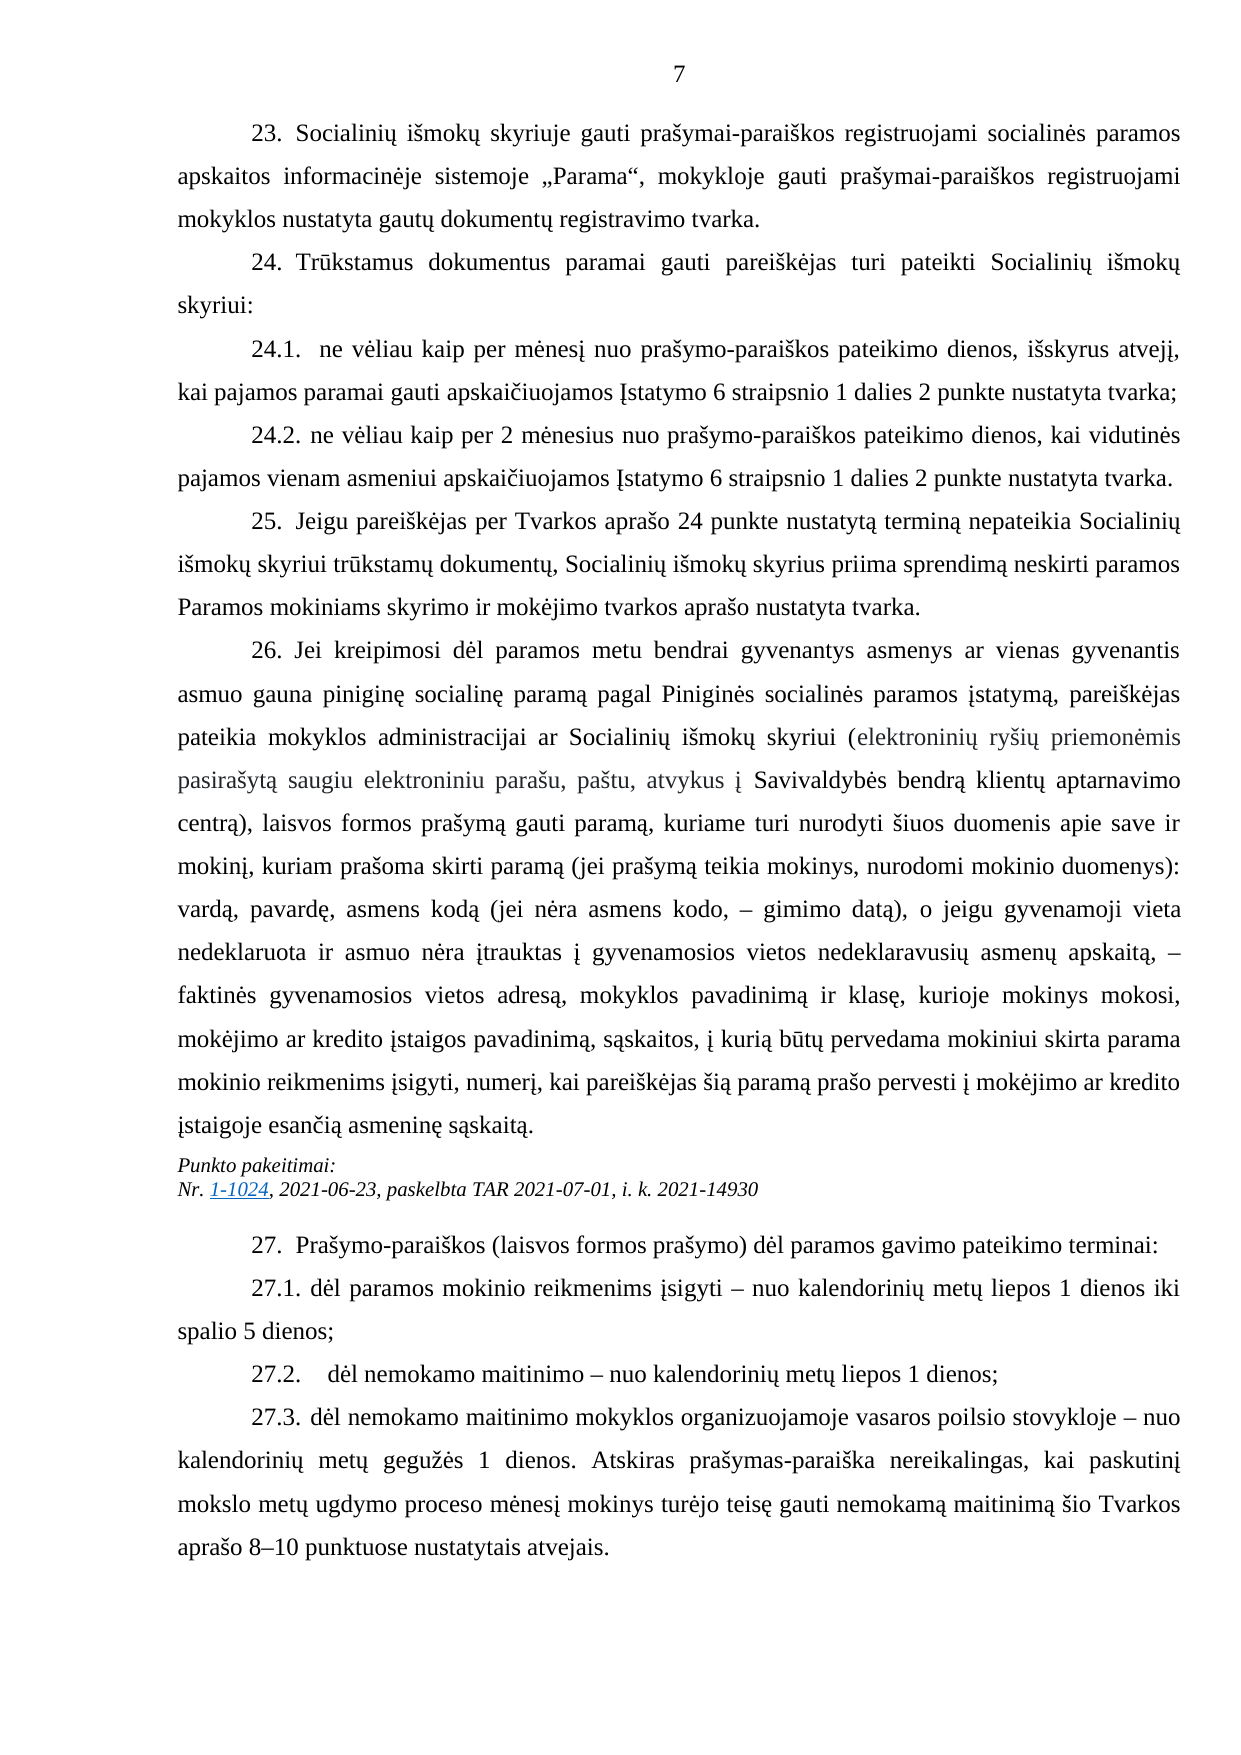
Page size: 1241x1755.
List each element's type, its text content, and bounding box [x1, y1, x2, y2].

text Nr. 1-1024, 2021-06-23, paskelbta TAR 2021-07-01, i. k. 2021-14930 [177, 1177, 1181, 1201]
text 27.1. dėl paramos mokinio reikmenims įsigyti – nuo kalendorinių metų liepos 1 dienos iki spalio 5 dienos; [177, 1273, 1181, 1345]
text 25. Jeigu pareiškėjas per Tvarkos aprašo 24 punkte nustatytą terminą nepateikia Socialinių išmokų skyriui trūkstamų dokumentų, Socialinių išmokų skyrius priima sprendimą neskirti paramos Paramos mokiniams skyrimo ir mokėjimo tvarkos aprašo nustatyta tvarka. [177, 506, 1181, 621]
text 26. Jei kreipimosi dėl paramos metu bendrai gyvenantys asmenys ar vienas gyvenantis asmuo gauna piniginę socialinę paramą pagal Piniginės socialinės paramos įstatymą, pareiškėjas pateikia mokyklos administracijai ar Socialinių išmokų skyriui (elektroninių ryšių priemonėmis pasirašytą saugiu elektroniniu parašu, paštu, atvykus į Savivaldybės bendrą klientų aptarnavimo centrą), laisvos formos prašymą gauti paramą, kuriame turi nurodyti šiuos duomenis apie save ir mokinį, kuriam prašoma skirti paramą (jei prašymą teikia mokinys, nurodomi mokinio duomenys): vardą, pavardę, asmens kodą (jei nėra asmens kodo, – gimimo datą), o jeigu gyvenamoji vieta nedeklaruota ir asmuo nėra įtrauktas į gyvenamosios vietos nedeklaravusių asmenų apskaitą, – faktinės gyvenamosios vietos adresą, mokyklos pavadinimą ir klasę, kurioje mokinys mokosi, mokėjimo ar kredito įstaigos pavadinimą, sąskaitos, į kurią būtų pervedama mokiniui skirta parama mokinio reikmenims įsigyti, numerį, kai pareiškėjas šią paramą prašo pervesti į mokėjimo ar kredito įstaigoje esančią asmeninę sąskaitą. [177, 636, 1181, 1139]
text 27.3. dėl nemokamo maitinimo mokyklos organizuojamoje vasaros poilsio stovykloje – nuo kalendorinių metų gegužės 1 dienos. Atskiras prašymas-paraiška nereikalingas, kai paskutinį mokslo metų ugdymo proceso mėnesį mokinys turėjo teisę gauti nemokamą maitinimą šio Tvarkos aprašo 8–10 punktuose nustatytais atvejais. [177, 1402, 1181, 1561]
text 24. Trūkstamus dokumentus paramai gauti pareiškėjas turi pateikti Socialinių išmokų skyriui: [177, 247, 1181, 319]
text 24.1. ne vėliau kaip per mėnesį nuo prašymo-paraiškos pateikimo dienos, išskyrus atvejį, kai pajamos paramai gauti apskaičiuojamos Įstatymo 6 straipsnio 1 dalies 2 punkte nustatyta tvarka; [177, 334, 1181, 406]
text 27. Prašymo-paraiškos (laisvos formos prašymo) dėl paramos gavimo pateikimo terminai: [177, 1230, 1181, 1259]
text 24.2. ne vėliau kaip per 2 mėnesius nuo prašymo-paraiškos pateikimo dienos, kai vidutinės pajamos vienam asmeniui apskaičiuojamos Įstatymo 6 straipsnio 1 dalies 2 punkte nustatyta tvarka. [177, 420, 1181, 492]
text 27.2. dėl nemokamo maitinimo – nuo kalendorinių metų liepos 1 dienos; [177, 1359, 1181, 1388]
text Punkto pakeitimai: [177, 1153, 1181, 1177]
text 23. Socialinių išmokų skyriuje gauti prašymai-paraiškos registruojami socialinės paramos apskaitos informacinėje sistemoje „Parama“, mokykloje gauti prašymai-paraiškos registruojami mokyklos nustatyta gautų dokumentų registravimo tvarka. [177, 118, 1181, 233]
